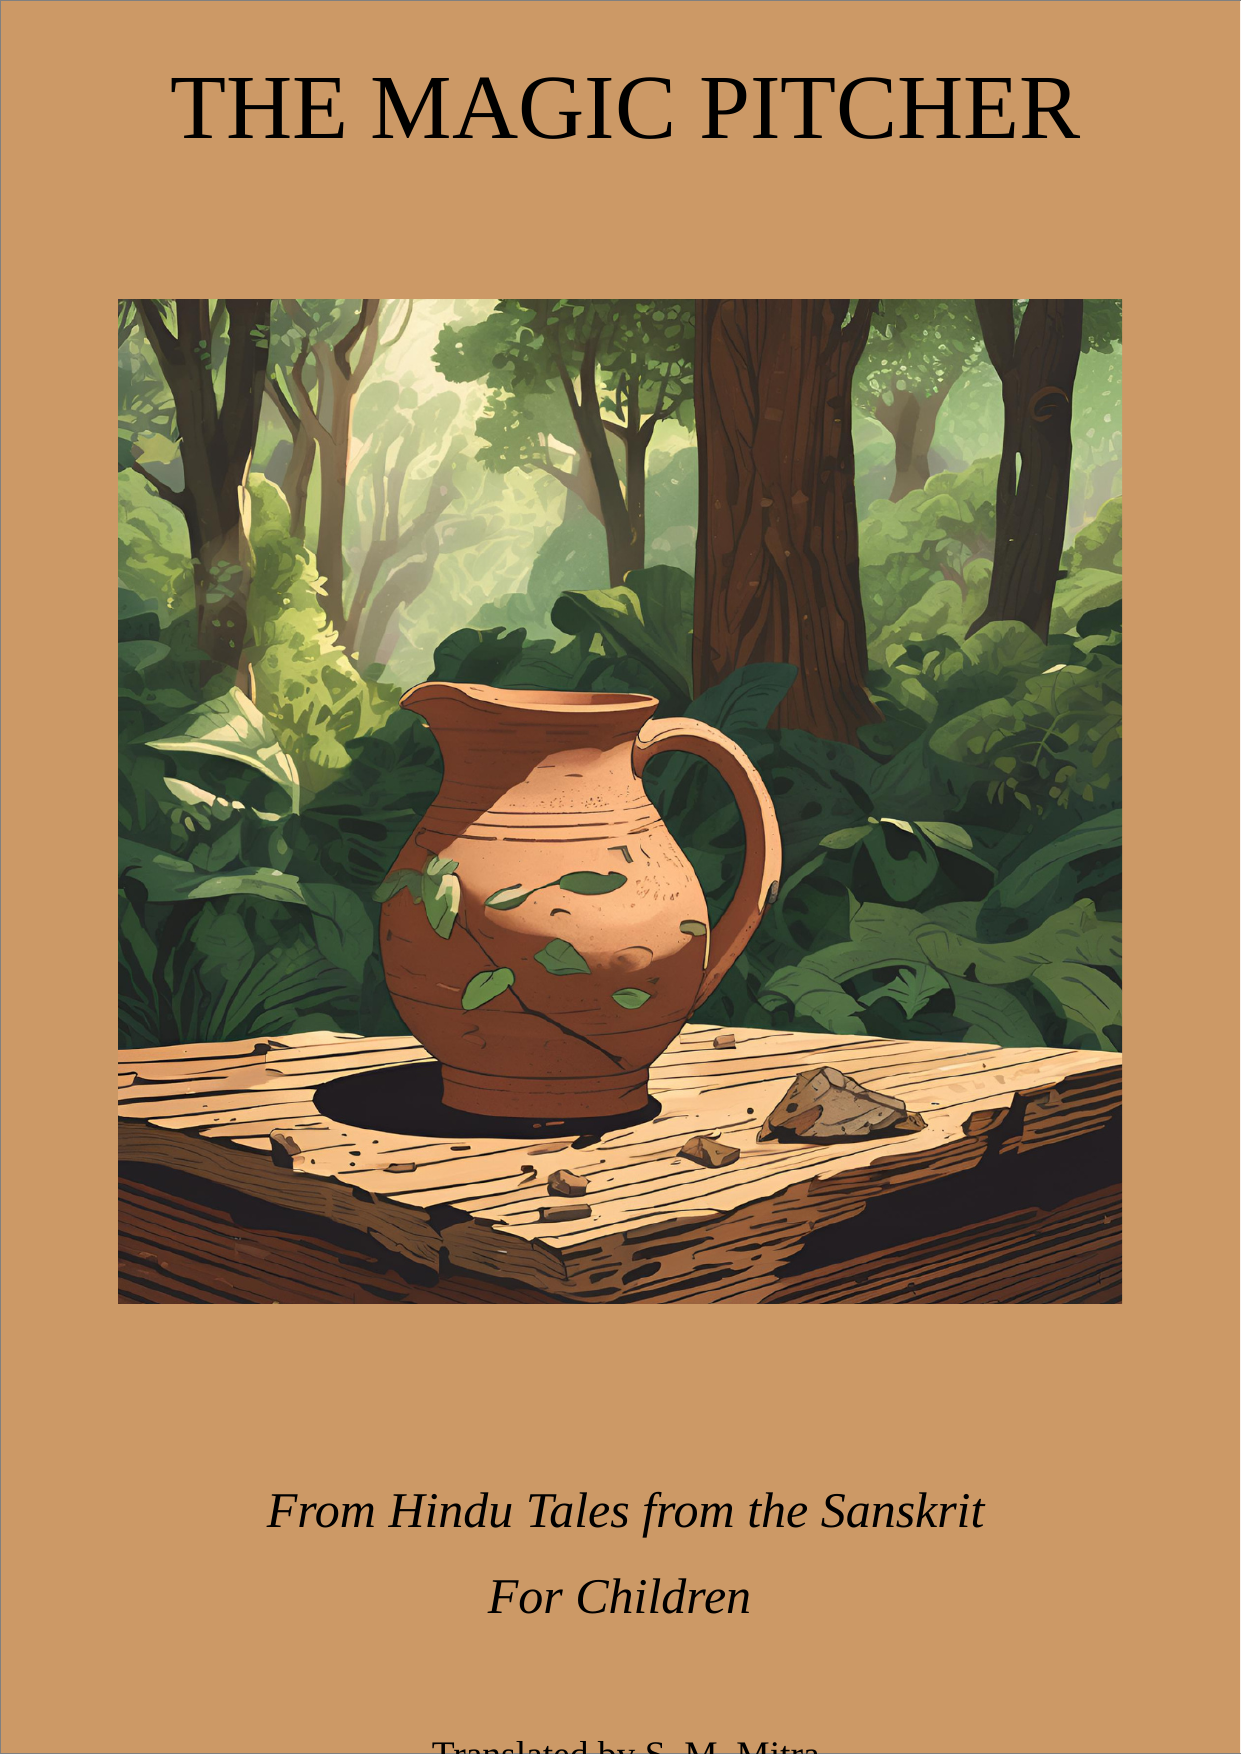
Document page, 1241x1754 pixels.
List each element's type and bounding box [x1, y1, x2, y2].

picture [118, 299, 1123, 1304]
